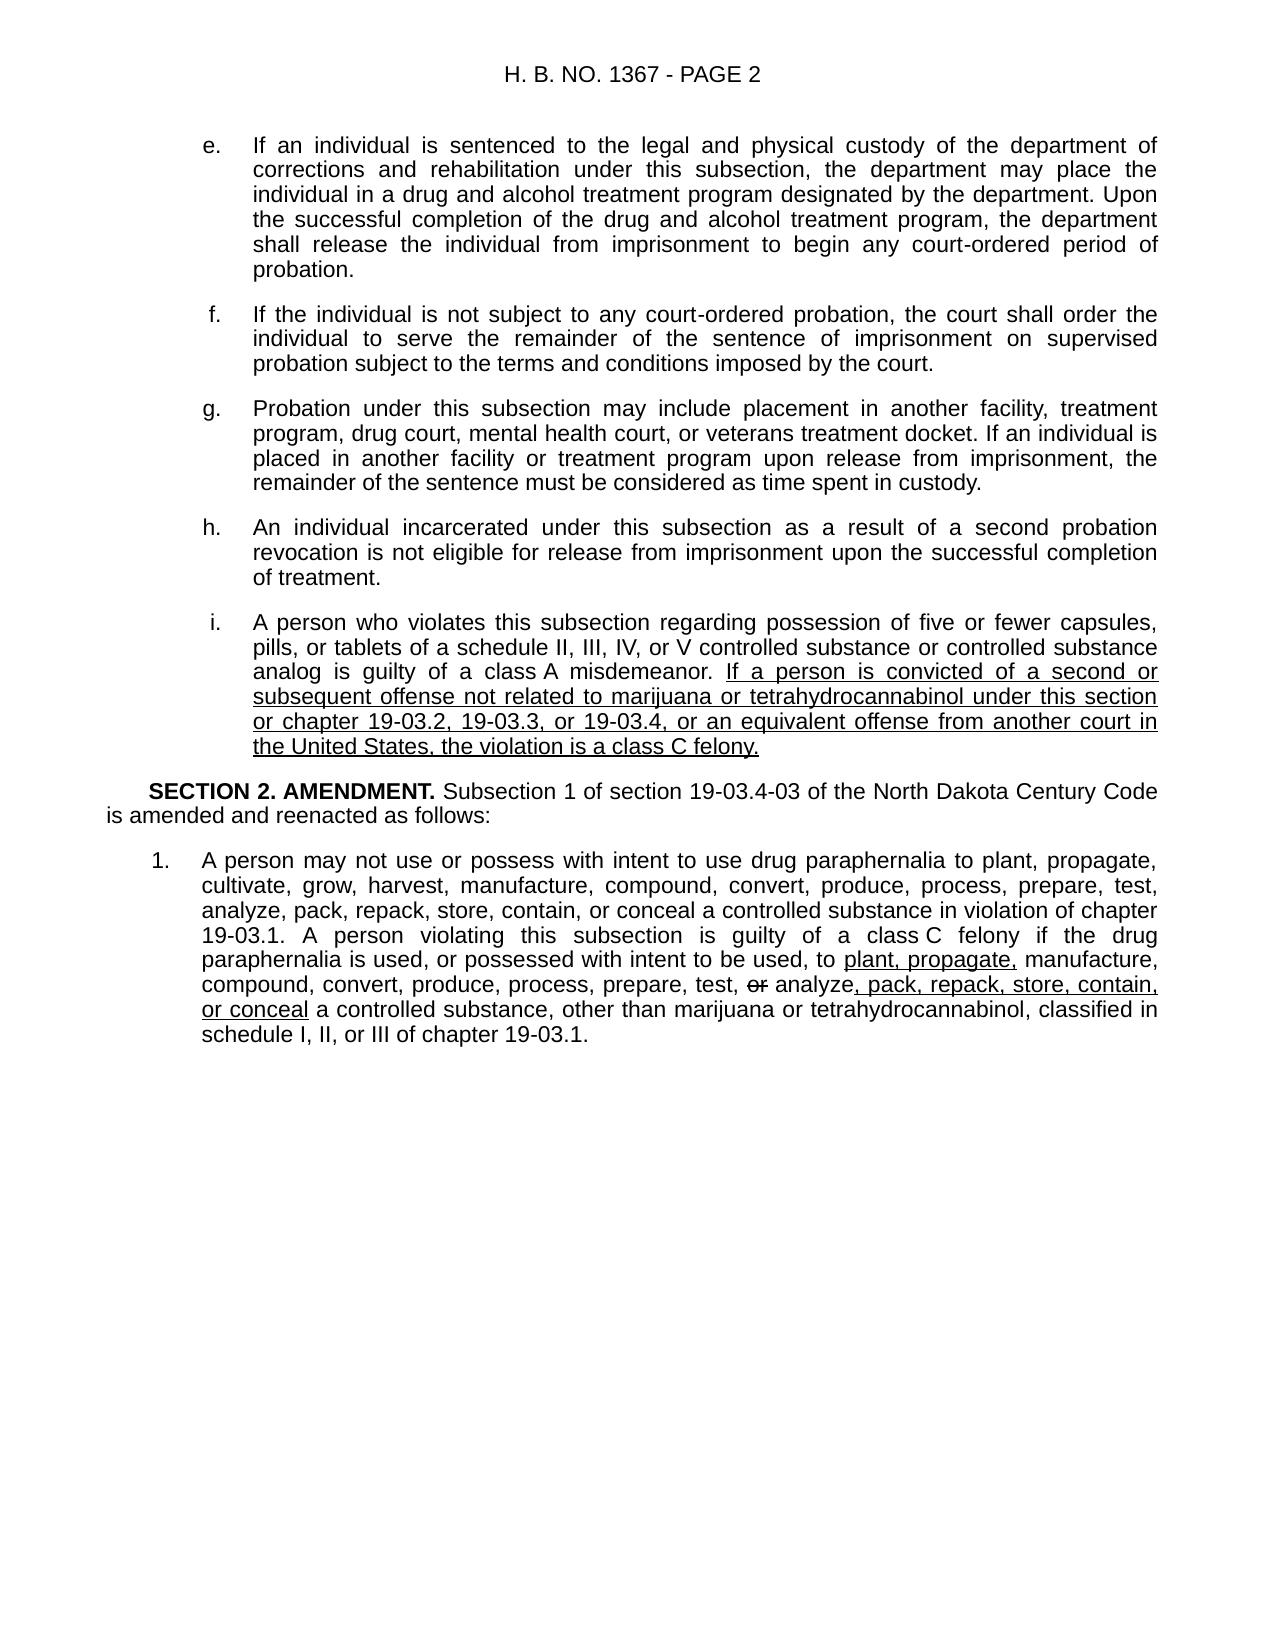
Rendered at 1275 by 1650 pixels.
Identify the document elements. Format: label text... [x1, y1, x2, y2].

text 1. A person may not use or possess with intent to use drug paraphernalia to plant, propagate, cultivate, grow, harvest, manufacture, compound, convert, produce, process, prepare, test, analyze, pack, repack, store, contain, or conceal a controlled substance in violation of chapter 19‑03.1. A person violating this subsection is guilty of a class C felony if the drug paraphernalia is used, or possessed with intent to be used, to plant, propagate, manufacture, compound, convert, produce, process, prepare, test, or analyze, pack, repack, store, contain, or conceal a controlled substance, other than marijuana or tetrahydrocannabinol, classified in schedule I, II, or III of chapter 19‑03.1. [106, 849, 1158, 1047]
text i. A person who violates this subsection regarding possession of five or fewer capsules, pills, or tablets of a schedule II, III, IV, or V controlled substance or controlled substance analog is guilty of a class A misdemeanor. If a person is convicted of a second or subsequent offense not related to marijuana or tetrahydrocannabinol under this section or chapter 19‑03.2, 19‑03.3, or 19‑03.4, or an equivalent offense from another court in the United States, the violation is a class C felony. [106, 610, 1158, 759]
text f. If the individual is not subject to any court‑ordered probation, the court shall order the individual to serve the remainder of the sentence of imprisonment on supervised probation subject to the terms and conditions imposed by the court. [106, 302, 1158, 377]
text h. An individual incarcerated under this subsection as a result of a second probation revocation is not eligible for release from imprisonment upon the successful completion of treatment. [106, 516, 1158, 590]
text SECTION 2. AMENDMENT. Subsection 1 of section 19‑03.4‑03 of the North Dakota Century Code is amended and reenacted as follows: [106, 779, 1158, 829]
text e. If an individual is sentenced to the legal and physical custody of the department of corrections and rehabilitation under this subsection, the department may place the individual in a drug and alcohol treatment program designated by the department. Upon the successful completion of the drug and alcohol treatment program, the department shall release the individual from imprisonment to begin any court‑ordered period of probation. [106, 133, 1158, 282]
text g. Probation under this subsection may include placement in another facility, treatment program, drug court, mental health court, or veterans treatment docket. If an individual is placed in another facility or treatment program upon release from imprisonment, the remainder of the sentence must be considered as time spent in custody. [106, 397, 1158, 496]
